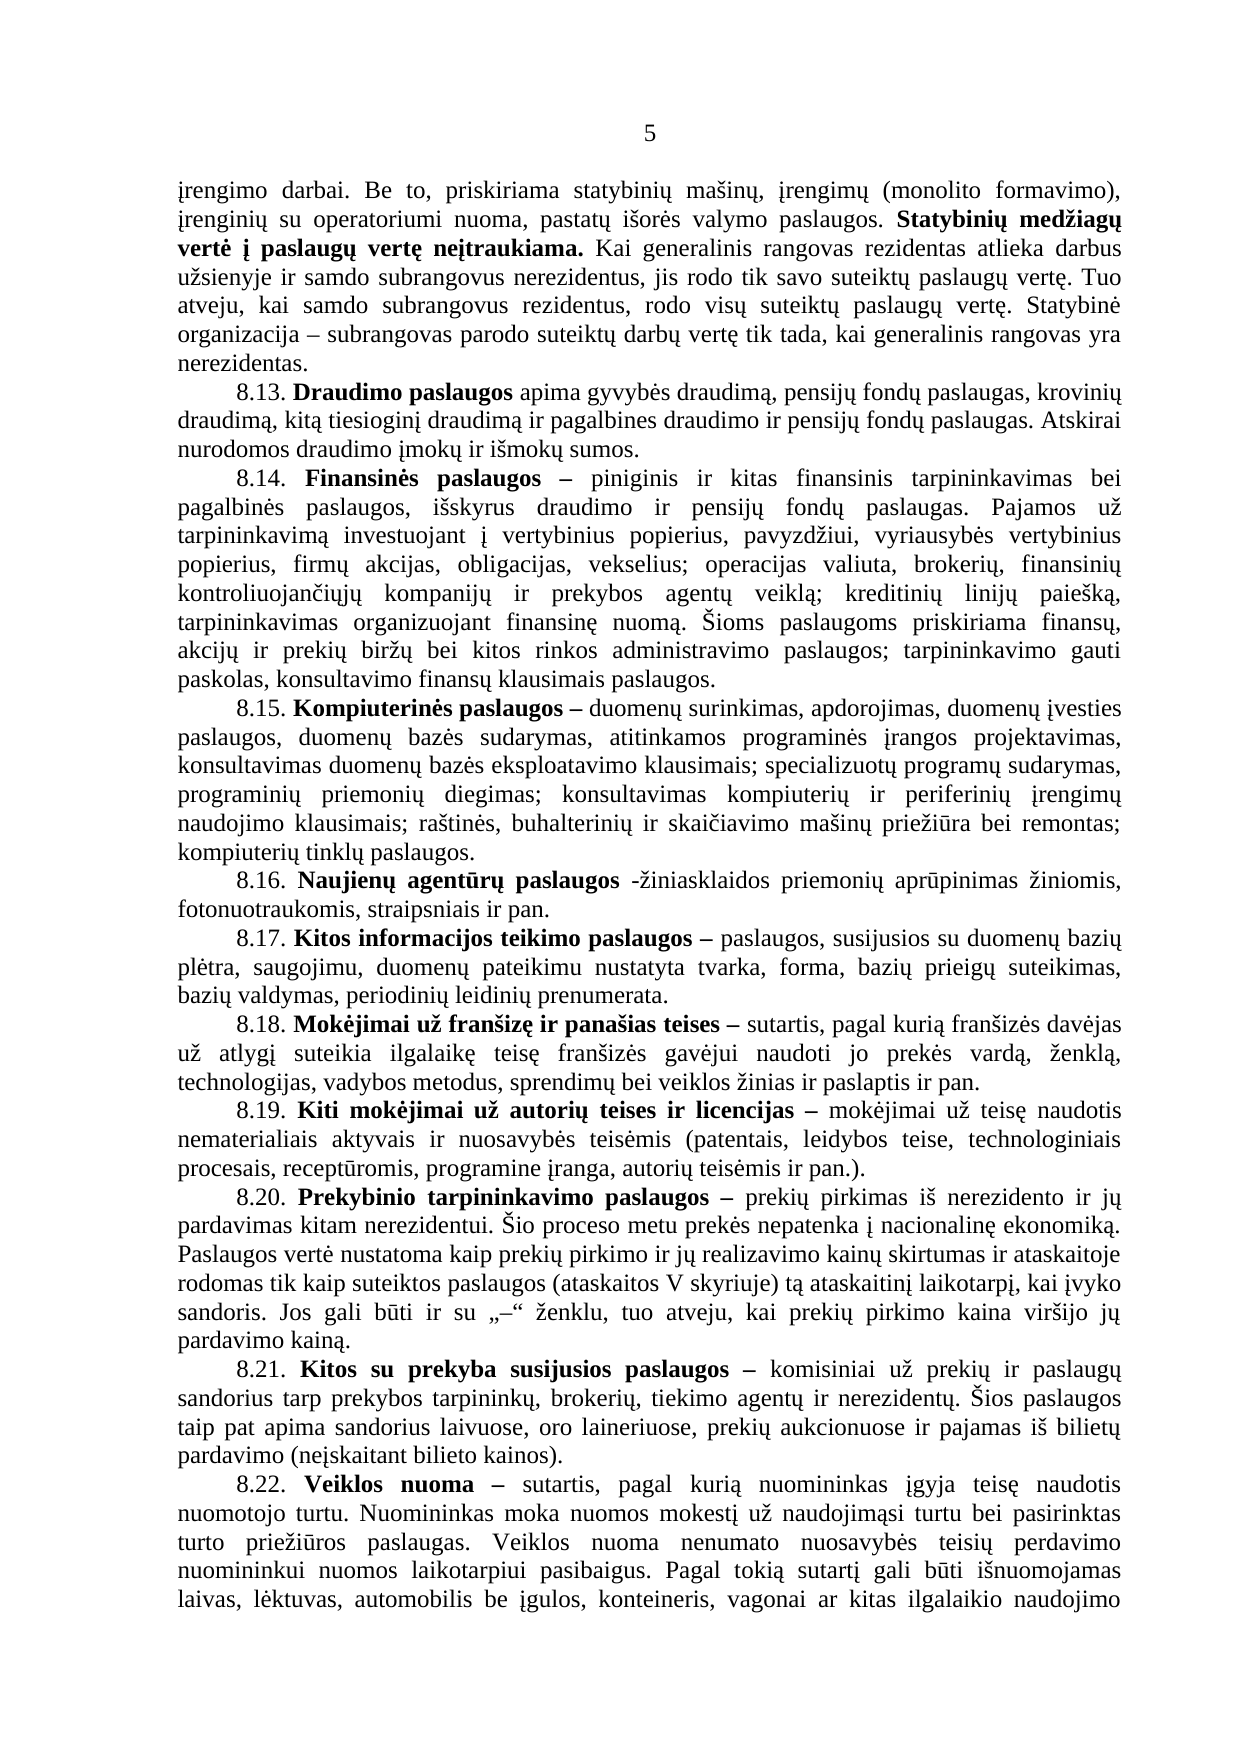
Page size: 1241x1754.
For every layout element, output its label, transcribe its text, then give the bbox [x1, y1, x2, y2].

text įrengimo darbai. Be to, priskiriama statybinių mašinų, įrengimų (monolito formavimo), įrenginių su operatoriumi nuoma, pastatų išorės valymo paslaugos. Statybinių medžiagų vertė į paslaugų vertę neįtraukiama. Kai generalinis rangovas rezidentas atlieka darbus užsienyje ir samdo subrangovus nerezidentus, jis rodo tik savo suteiktų paslaugų vertę. Tuo atveju, kai samdo subrangovus rezidentus, rodo visų suteiktų paslaugų vertę. Statybinė organizacija – subrangovas parodo suteiktų darbų vertę tik tada, kai generalinis rangovas yra nerezidentas. [177, 176, 1122, 377]
text 8.22. Veiklos nuoma – sutartis, pagal kurią nuomininkas įgyja teisę naudotis nuomotojo turtu. Nuomininkas moka nuomos mokestį už naudojimąsi turtu bei pasirinktas turto priežiūros paslaugas. Veiklos nuoma nenumato nuosavybės teisių perdavimo nuomininkui nuomos laikotarpiui pasibaigus. Pagal tokią sutartį gali būti išnuomojamas laivas, lėktuvas, automobilis be įgulos, konteineris, vagonai ar kitas ilgalaikio naudojimo [177, 1469, 1122, 1613]
text 8.16. Naujienų agentūrų paslaugos -žiniasklaidos priemonių aprūpinimas žiniomis, fotonuotraukomis, straipsniais ir pan. [177, 866, 1122, 923]
text 8.13. Draudimo paslaugos apima gyvybės draudimą, pensijų fondų paslaugas, krovinių draudimą, kitą tiesioginį draudimą ir pagalbines draudimo ir pensijų fondų paslaugas. Atskirai nurodomos draudimo įmokų ir išmokų sumos. [177, 377, 1122, 463]
text 8.21. Kitos su prekyba susijusios paslaugos – komisiniai už prekių ir paslaugų sandorius tarp prekybos tarpininkų, brokerių, tiekimo agentų ir nerezidentų. Šios paslaugos taip pat apima sandorius laivuose, oro laineriuose, prekių aukcionuose ir pajamas iš bilietų pardavimo (neįskaitant bilieto kainos). [177, 1354, 1122, 1469]
text 8.18. Mokėjimai už franšizę ir panašias teises – sutartis, pagal kurią franšizės davėjas už atlygį suteikia ilgalaikę teisę franšizės gavėjui naudoti jo prekės vardą, ženklą, technologijas, vadybos metodus, sprendimų bei veiklos žinias ir paslaptis ir pan. [177, 1009, 1122, 1096]
text 8.19. Kiti mokėjimai už autorių teises ir licencijas – mokėjimai už teisę naudotis nematerialiais aktyvais ir nuosavybės teisėmis (patentais, leidybos teise, technologiniais procesais, receptūromis, programine įranga, autorių teisėmis ir pan.). [177, 1096, 1122, 1182]
text 8.14. Finansinės paslaugos – piniginis ir kitas finansinis tarpininkavimas bei pagalbinės paslaugos, išskyrus draudimo ir pensijų fondų paslaugas. Pajamos už tarpininkavimą investuojant į vertybinius popierius, pavyzdžiui, vyriausybės vertybinius popierius, firmų akcijas, obligacijas, vekselius; operacijas valiuta, brokerių, finansinių kontroliuojančiųjų kompanijų ir prekybos agentų veiklą; kreditinių linijų paiešką, tarpininkavimas organizuojant finansinę nuomą. Šioms paslaugoms priskiriama finansų, akcijų ir prekių biržų bei kitos rinkos administravimo paslaugos; tarpininkavimo gauti paskolas, konsultavimo finansų klausimais paslaugos. [177, 463, 1122, 693]
text 8.17. Kitos informacijos teikimo paslaugos – paslaugos, susijusios su duomenų bazių plėtra, saugojimu, duomenų pateikimu nustatyta tvarka, forma, bazių prieigų suteikimas, bazių valdymas, periodinių leidinių prenumerata. [177, 923, 1122, 1009]
text 8.15. Kompiuterinės paslaugos – duomenų surinkimas, apdorojimas, duomenų įvesties paslaugos, duomenų bazės sudarymas, atitinkamos programinės įrangos projektavimas, konsultavimas duomenų bazės eksploatavimo klausimais; specializuotų programų sudarymas, programinių priemonių diegimas; konsultavimas kompiuterių ir periferinių įrengimų naudojimo klausimais; raštinės, buhalterinių ir skaičiavimo mašinų priežiūra bei remontas; kompiuterių tinklų paslaugos. [177, 693, 1122, 866]
text 8.20. Prekybinio tarpininkavimo paslaugos – prekių pirkimas iš nerezidento ir jų pardavimas kitam nerezidentui. Šio proceso metu prekės nepatenka į nacionalinę ekonomiką. Paslaugos vertė nustatoma kaip prekių pirkimo ir jų realizavimo kainų skirtumas ir ataskaitoje rodomas tik kaip suteiktos paslaugos (ataskaitos V skyriuje) tą ataskaitinį laikotarpį, kai įvyko sandoris. Jos gali būti ir su „–“ ženklu, tuo atveju, kai prekių pirkimo kaina viršijo jų pardavimo kainą. [177, 1182, 1122, 1354]
